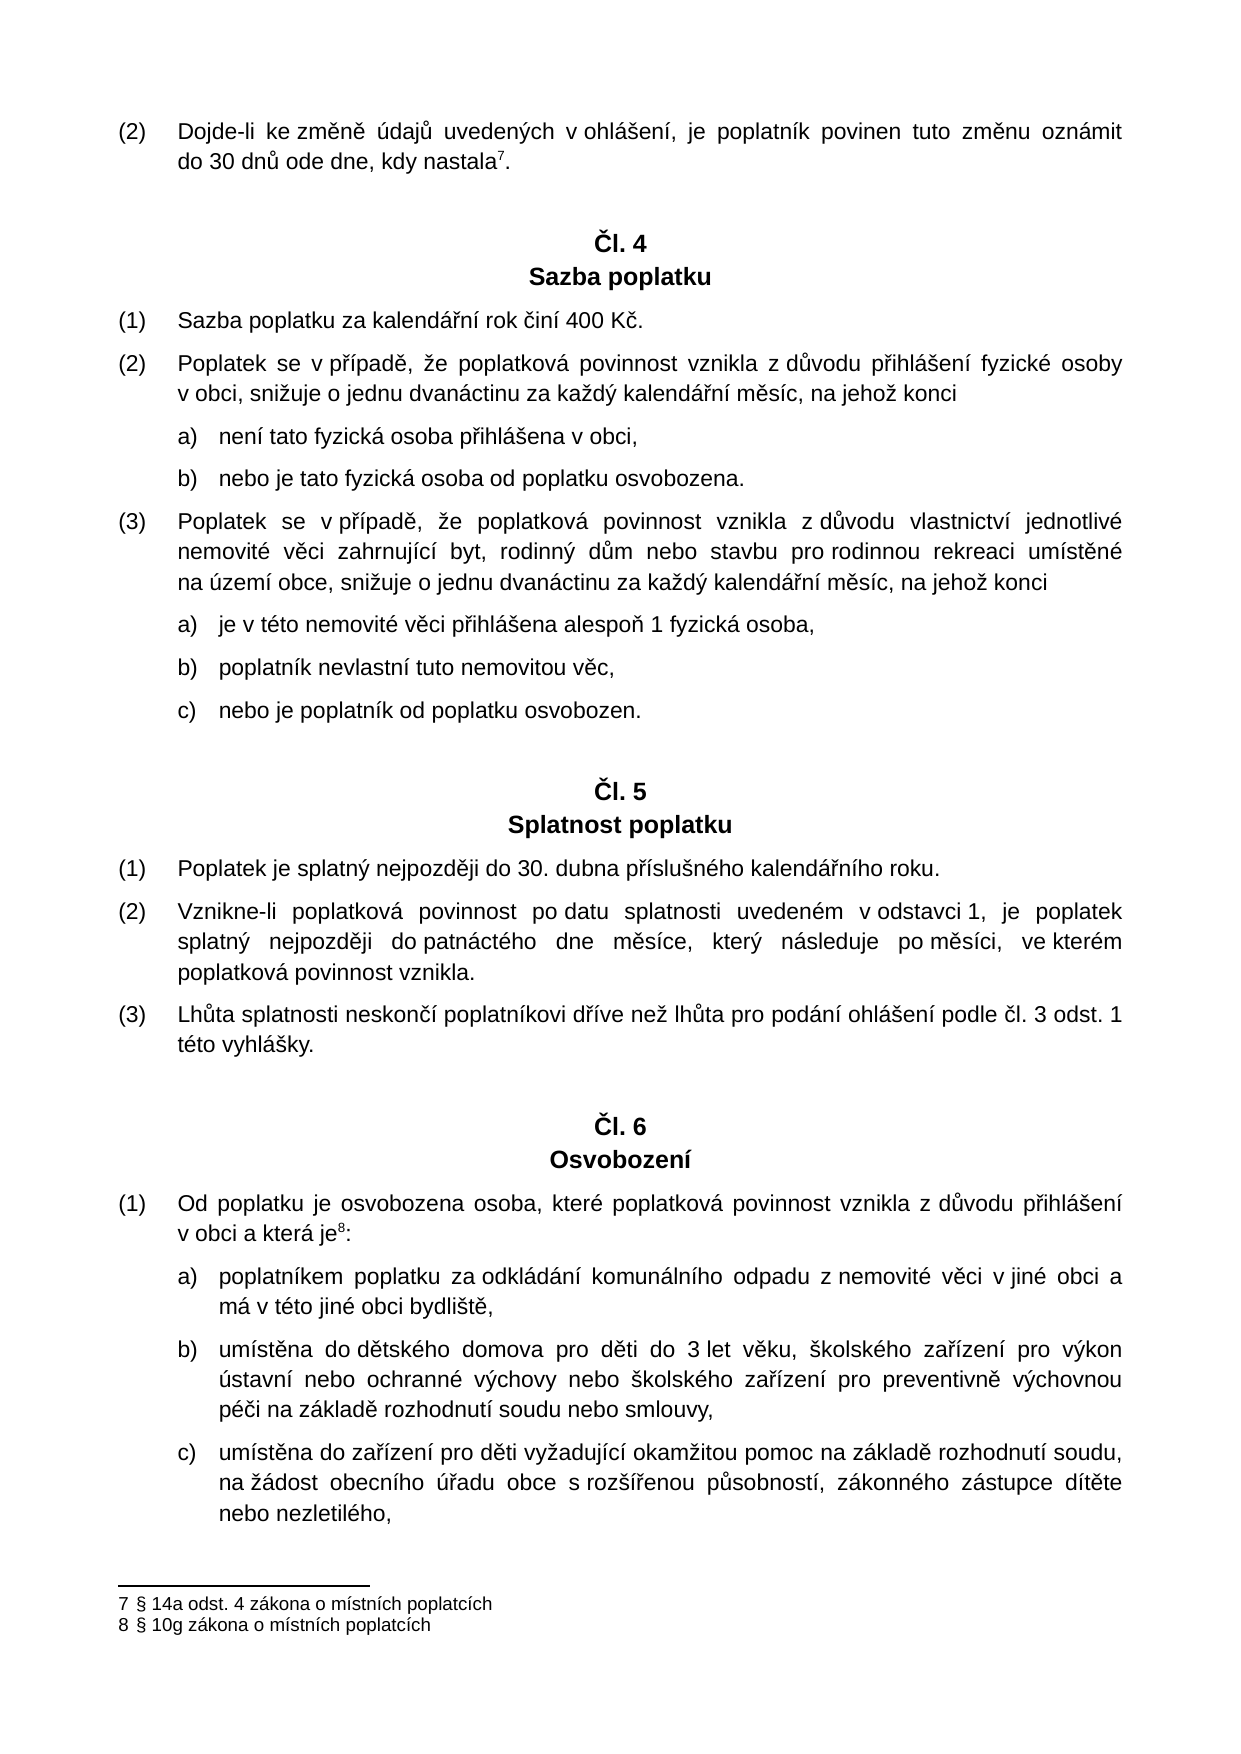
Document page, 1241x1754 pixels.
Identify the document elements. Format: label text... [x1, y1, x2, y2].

list poplatníkem poplatku za odkládání komunálního odpadu z nemovité věci v jiné obci a má v této jiné obci bydliště, [177, 1263, 1122, 1320]
list umístěna do zařízení pro děti vyžadující okamžitou pomoc na základě rozhodnutí soudu, na žádost obecního úřadu obce s rozšířenou působností, zákonného zástupce dítěte nebo nezletilého, [177, 1439, 1122, 1526]
list Poplatek se v případě, že poplatková povinnost vznikla z důvodu přihlášení fyzické osoby v obci, snižuje o jednu dvanáctinu za každý kalendářní měsíc, na jehož konci [118, 350, 1122, 406]
list Dojde-li ke změně údajů uvedených v ohlášení, je poplatník povinen tuto změnu oznámit do 30 dnů ode dne, kdy nastala. [118, 118, 1122, 175]
list není tato fyzická osoba přihlášena v obci, [177, 423, 1122, 449]
list Poplatek je splatný nejpozději do 30. dubna příslušného kalendářního roku. [118, 855, 1122, 882]
list Sazba poplatku za kalendářní rok činí 400 Kč. [118, 307, 1122, 333]
subtitle Čl. 5 Splatnost poplatku [118, 777, 1122, 839]
list Poplatek se v případě, že poplatková povinnost vznikla z důvodu vlastnictví jednotlivé nemovité věci zahrnující byt, rodinný dům nebo stavbu pro rodinnou rekreaci umístěné na území obce, snižuje o jednu dvanáctinu za každý kalendářní měsíc, na jehož konci [118, 508, 1122, 595]
list umístěna do dětského domova pro děti do 3 let věku, školského zařízení pro výkon ústavní nebo ochranné výchovy nebo školského zařízení pro preventivně výchovnou péči na základě rozhodnutí soudu nebo smlouvy, [177, 1336, 1122, 1423]
list § 14a odst. 4 zákona o místních poplatcích [118, 1592, 1122, 1614]
subtitle Čl. 4 Sazba poplatku [118, 228, 1122, 290]
list je v této nemovité věci přihlášena alespoň 1 fyzická osoba, [177, 611, 1122, 638]
list nebo je tato fyzická osoba od poplatku osvobozena. [177, 465, 1122, 492]
list poplatník nevlastní tuto nemovitou věc, [177, 654, 1122, 680]
list nebo je poplatník od poplatku osvobozen. [177, 697, 1122, 723]
list Vznikne-li poplatková povinnost po datu splatnosti uvedeném v odstavci 1, je poplatek splatný nejpozději do patnáctého dne měsíce, který následuje po měsíci, ve kterém poplatková povinnost vznikla. [118, 898, 1122, 985]
list Lhůta splatnosti neskončí poplatníkovi dříve než lhůta pro podání ohlášení podle čl. 3 odst. 1 této vyhlášky. [118, 1001, 1122, 1058]
list § 10g zákona o místních poplatcích [118, 1614, 1122, 1635]
list Od poplatku je osvobozena osoba, které poplatková povinnost vznikla z důvodu přihlášení v obci a která je: [118, 1190, 1122, 1247]
subtitle Čl. 6 Osvobození [118, 1112, 1122, 1173]
